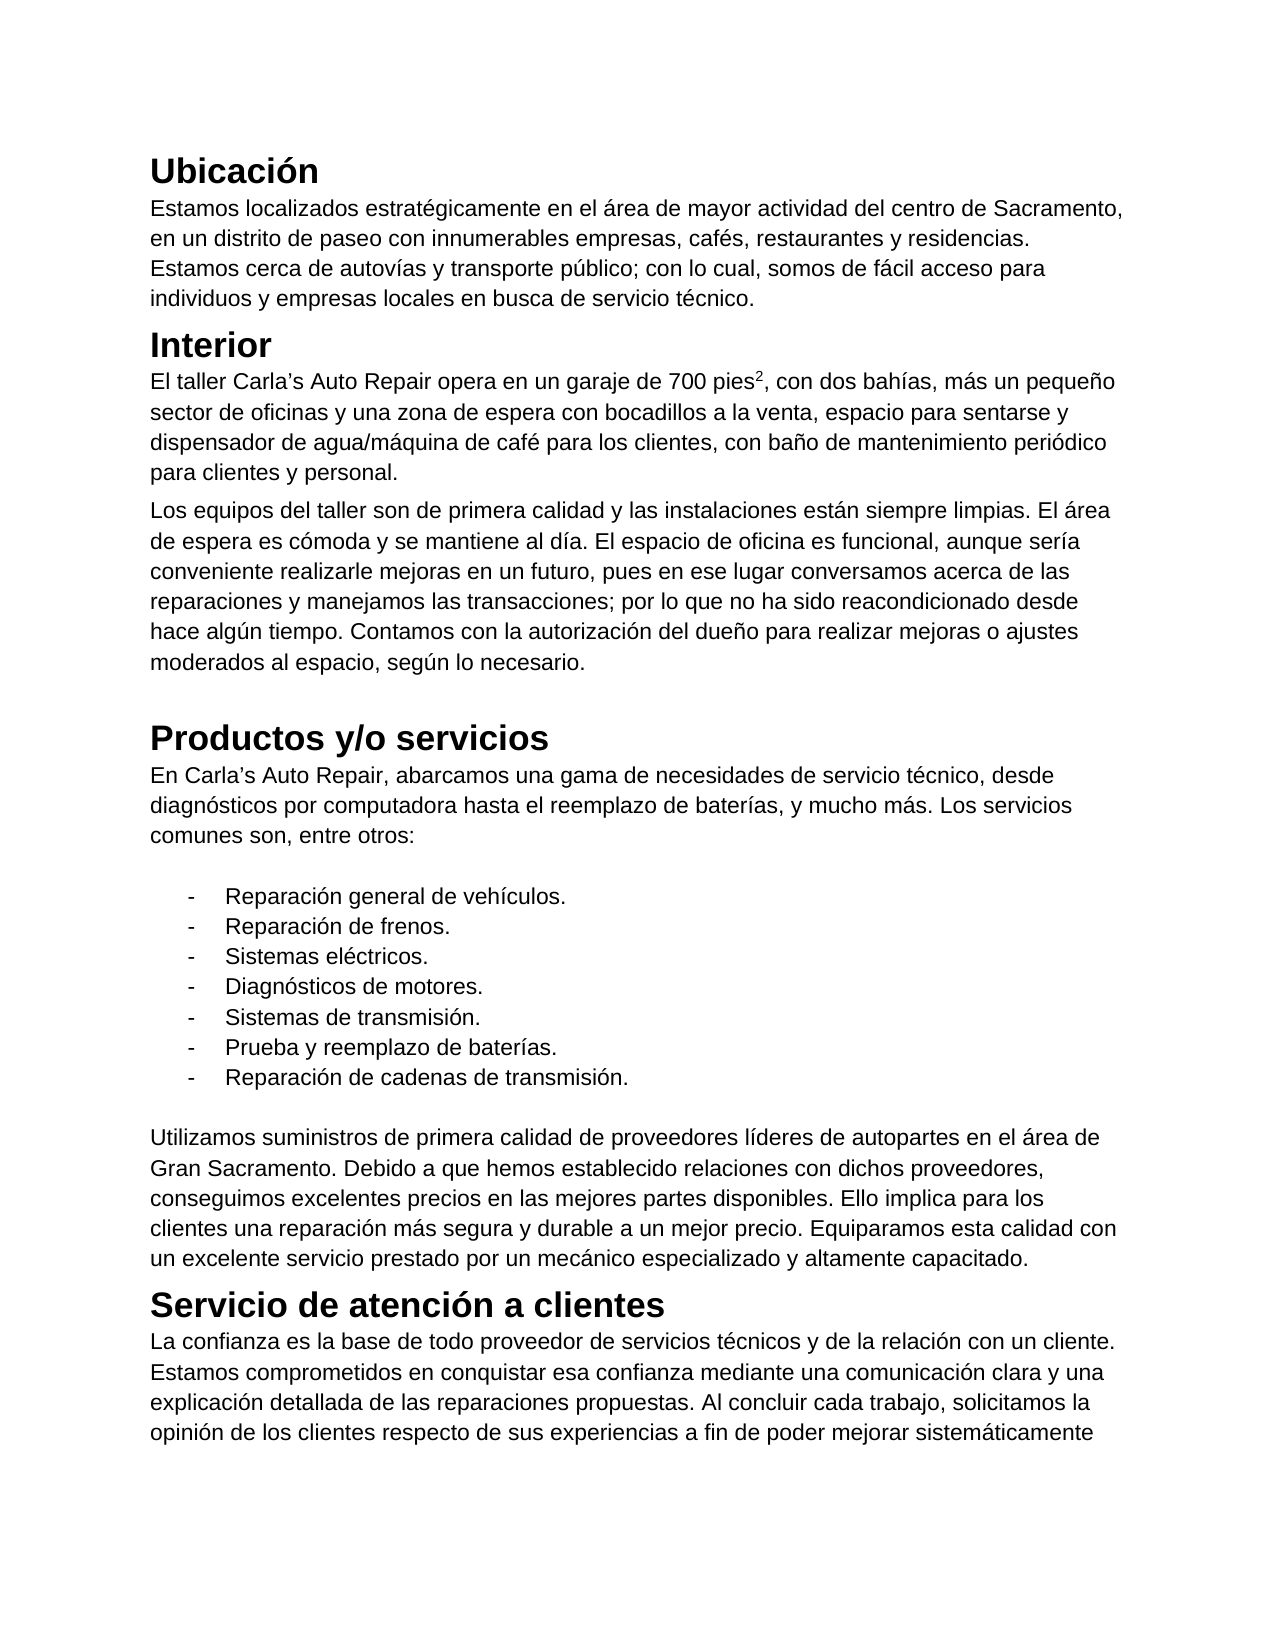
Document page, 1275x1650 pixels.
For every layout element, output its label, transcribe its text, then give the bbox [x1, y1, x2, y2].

subtitle Servicio de atención a clientes La confianza es la base de todo proveedor de servicios técnicos y de la relación con un cliente. Estamos comprometidos en conquistar esa confianza mediante una comunicación clara y una explicación detallada de las reparaciones propuestas. Al concluir cada trabajo, solicitamos la opinión de los clientes respecto de sus experiencias a fin de poder mejorar sistemáticamente [150, 1284, 1125, 1445]
list Diagnósticos de motores. [187, 973, 1125, 1000]
list Reparación de frenos. [187, 913, 1125, 939]
subtitle Utilizamos suministros de primera calidad de proveedores líderes de autopartes en el área de Gran Sacramento. Debido a que hemos establecido relaciones con dichos proveedores, conseguimos excelentes precios en las mejores partes disponibles. Ello implica para los clientes una reparación más segura y durable a un mejor precio. Equiparamos esta calidad con un excelente servicio prestado por un mecánico especializado y altamente capacitado. [150, 1124, 1125, 1272]
list Sistemas eléctricos. [187, 943, 1125, 969]
list Sistemas de transmisión. [187, 1003, 1125, 1030]
subtitle Interior El taller Carla’s Auto Repair opera en un garaje de 700 pies2, con dos bahías, más un pequeño sector de oficinas y una zona de espera con bocadillos a la venta, espacio para sentarse y dispensador de agua/máquina de café para los clientes, con baño de mantenimiento periódico para clientes y personal. [150, 324, 1125, 485]
list Prueba y reemplazo de baterías. [187, 1034, 1125, 1060]
list Reparación general de vehículos. [187, 883, 1125, 909]
text Productos y/o servicios En Carla’s Auto Repair, abarcamos una gama de necesidades de servicio técnico, desde diagnósticos por computadora hasta el reemplazo de baterías, y mucho más. Los servicios comunes son, entre otros: [150, 717, 1125, 879]
list Reparación de cadenas de transmisión. [187, 1064, 1125, 1121]
subtitle Ubicación Estamos localizados estratégicamente en el área de mayor actividad del centro de Sacramento, en un distrito de paseo con innumerables empresas, cafés, restaurantes y residencias. Estamos cerca de autovías y transporte público; con lo cual, somos de fácil acceso para individuos y empresas locales en busca de servicio técnico. [150, 150, 1125, 312]
subtitle Los equipos del taller son de primera calidad y las instalaciones están siempre limpias. El área de espera es cómoda y se mantiene al día. El espacio de oficina es funcional, aunque sería conveniente realizarle mejoras en un futuro, pues en ese lugar conversamos acerca de las reparaciones y manejamos las transacciones; por lo que no ha sido reacondicionado desde hace algún tiempo. Contamos con la autorización del dueño para realizar mejoras o ajustes moderados al espacio, según lo necesario. [150, 497, 1125, 675]
